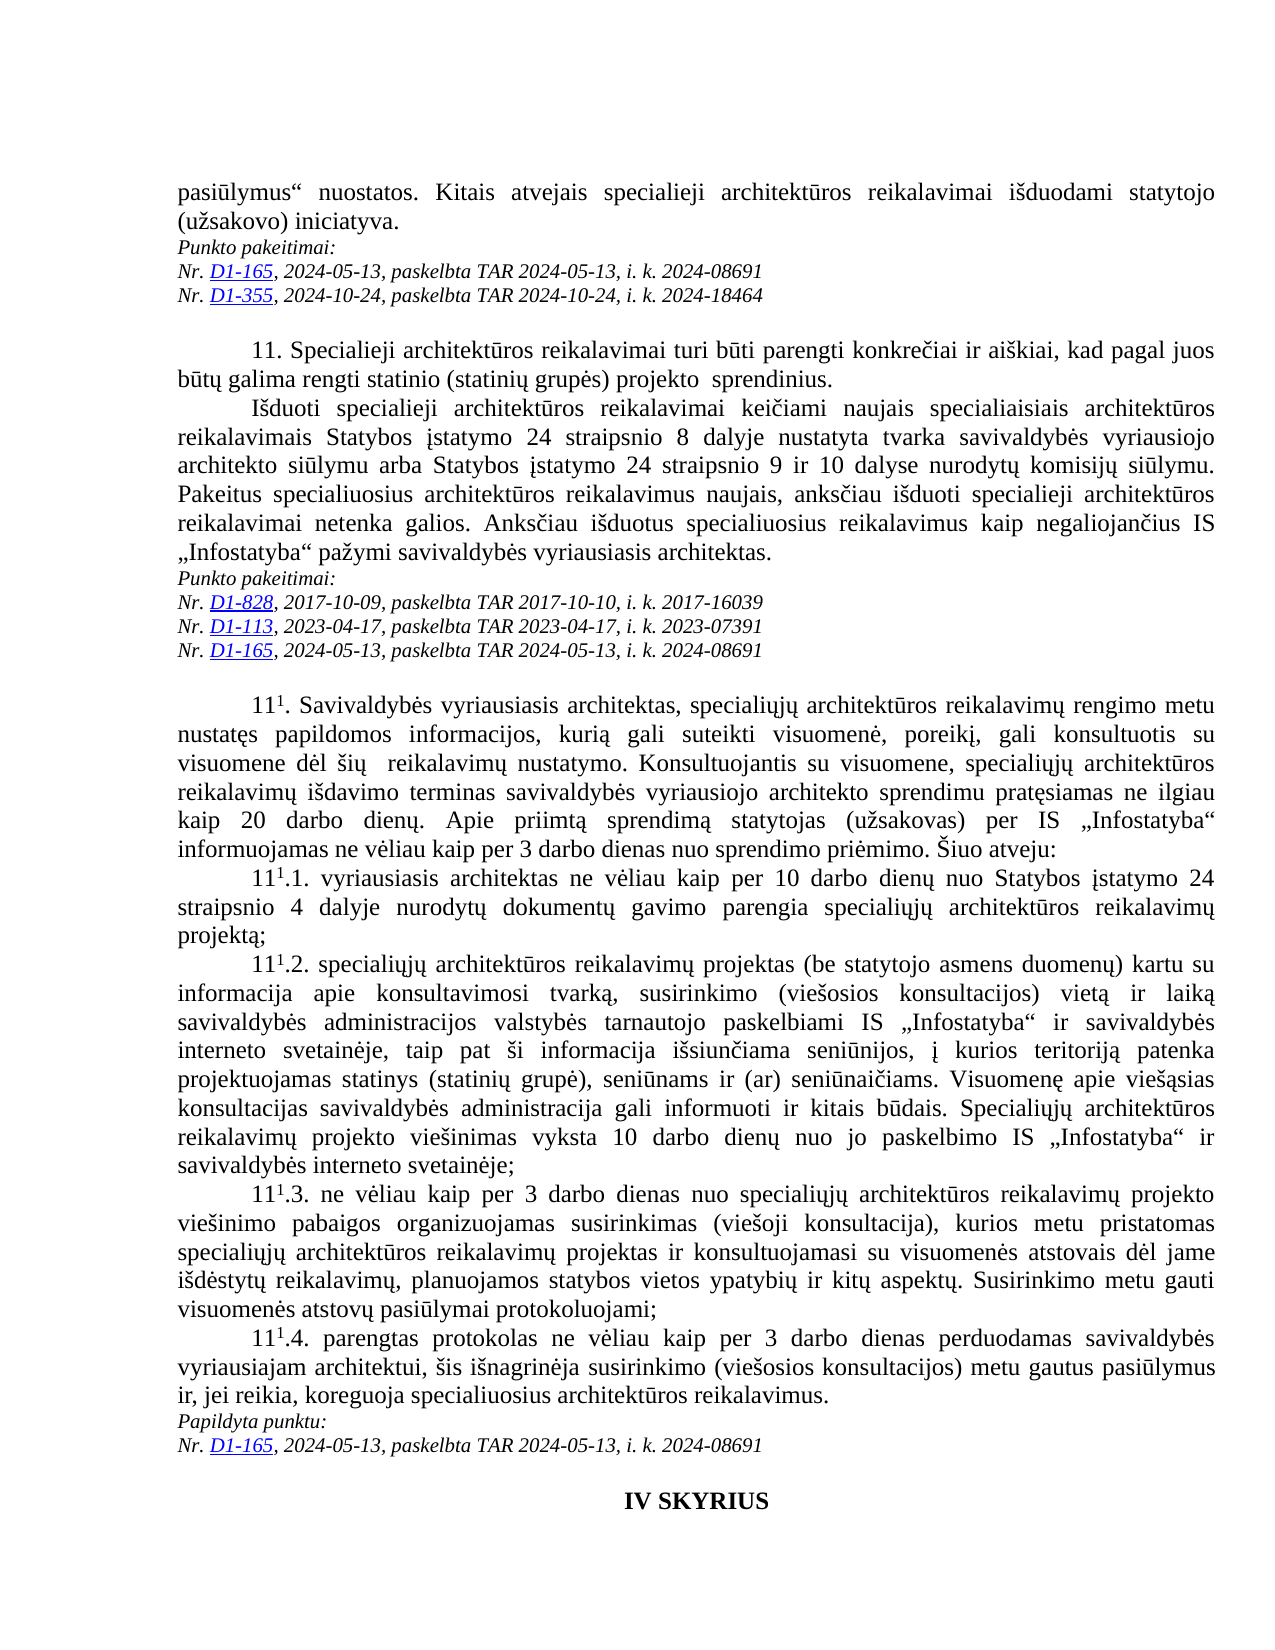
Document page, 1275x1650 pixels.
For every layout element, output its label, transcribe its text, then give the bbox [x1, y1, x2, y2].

text 111.1. vyriausiasis architektas ne vėliau kaip per 10 darbo dienų nuo Statybos įstatymo 24 straipsnio 4 dalyje nurodytų dokumentų gavimo parengia specialiųjų architektūros reikalavimų projektą; [177, 863, 1216, 949]
text 111.4. parengtas protokolas ne vėliau kaip per 3 darbo dienas perduodamas savivaldybės vyriausiajam architektui, šis išnagrinėja susirinkimo (viešosios konsultacijos) metu gautus pasiūlymus ir, jei reikia, koreguoja specialiuosius architektūros reikalavimus. [177, 1323, 1216, 1409]
text Nr. D1-113, 2023-04-17, paskelbta TAR 2023-04-17, i. k. 2023-07391 [177, 614, 1216, 638]
text 11. Specialieji architektūros reikalavimai turi būti parengti konkrečiai ir aiškiai, kad pagal juos būtų galima rengti statinio (statinių grupės) projekto sprendinius. [177, 336, 1216, 393]
text Nr. D1-165, 2024-05-13, paskelbta TAR 2024-05-13, i. k. 2024-08691 [177, 259, 1216, 283]
text Nr. D1-165, 2024-05-13, paskelbta TAR 2024-05-13, i. k. 2024-08691 [177, 638, 1216, 662]
text Punkto pakeitimai: [177, 566, 1216, 590]
text Nr. D1-355, 2024-10-24, paskelbta TAR 2024-10-24, i. k. 2024-18464 [177, 283, 1216, 307]
text Nr. D1-828, 2017-10-09, paskelbta TAR 2017-10-10, i. k. 2017-16039 [177, 590, 1216, 614]
text IV SKYRIUS [177, 1486, 1216, 1515]
text 111. Savivaldybės vyriausiasis architektas, specialiųjų architektūros reikalavimų rengimo metu nustatęs papildomos informacijos, kurią gali suteikti visuomenė, poreikį, gali konsultuotis su visuomene dėl šių reikalavimų nustatymo. Konsultuojantis su visuomene, specialiųjų architektūros reikalavimų išdavimo terminas savivaldybės vyriausiojo architekto sprendimu pratęsiamas ne ilgiau kaip 20 darbo dienų. Apie priimtą sprendimą statytojas (užsakovas) per IS „Infostatyba“ informuojamas ne vėliau kaip per 3 darbo dienas nuo sprendimo priėmimo. Šiuo atveju: [177, 691, 1216, 863]
text Išduoti specialieji architektūros reikalavimai keičiami naujais specialiaisiais architektūros reikalavimais Statybos įstatymo 24 straipsnio 8 dalyje nustatyta tvarka savivaldybės vyriausiojo architekto siūlymu arba Statybos įstatymo 24 straipsnio 9 ir 10 dalyse nurodytų komisijų siūlymu. Pakeitus specialiuosius architektūros reikalavimus naujais, anksčiau išduoti specialieji architektūros reikalavimai netenka galios. Anksčiau išduotus specialiuosius reikalavimus kaip negaliojančius IS „Infostatyba“ pažymi savivaldybės vyriausiasis architektas. [177, 393, 1216, 566]
text pasiūlymus“ nuostatos. Kitais atvejais specialieji architektūros reikalavimai išduodami statytojo (užsakovo) iniciatyva. [177, 177, 1216, 235]
text Nr. D1-165, 2024-05-13, paskelbta TAR 2024-05-13, i. k. 2024-08691 [177, 1433, 1216, 1457]
text Papildyta punktu: [177, 1409, 1216, 1433]
text Punkto pakeitimai: [177, 235, 1216, 259]
text 111.3. ne vėliau kaip per 3 darbo dienas nuo specialiųjų architektūros reikalavimų projekto viešinimo pabaigos organizuojamas susirinkimas (viešoji konsultacija), kurios metu pristatomas specialiųjų architektūros reikalavimų projektas ir konsultuojamasi su visuomenės atstovais dėl jame išdėstytų reikalavimų, planuojamos statybos vietos ypatybių ir kitų aspektų. Susirinkimo metu gauti visuomenės atstovų pasiūlymai protokoluojami; [177, 1179, 1216, 1323]
text 111.2. specialiųjų architektūros reikalavimų projektas (be statytojo asmens duomenų) kartu su informacija apie konsultavimosi tvarką, susirinkimo (viešosios konsultacijos) vietą ir laiką savivaldybės administracijos valstybės tarnautojo paskelbiami IS „Infostatyba“ ir savivaldybės interneto svetainėje, taip pat ši informacija išsiunčiama seniūnijos, į kurios teritoriją patenka projektuojamas statinys (statinių grupė), seniūnams ir (ar) seniūnaičiams. Visuomenę apie viešąsias konsultacijas savivaldybės administracija gali informuoti ir kitais būdais. Specialiųjų architektūros reikalavimų projekto viešinimas vyksta 10 darbo dienų nuo jo paskelbimo IS „Infostatyba“ ir savivaldybės interneto svetainėje; [177, 949, 1216, 1179]
